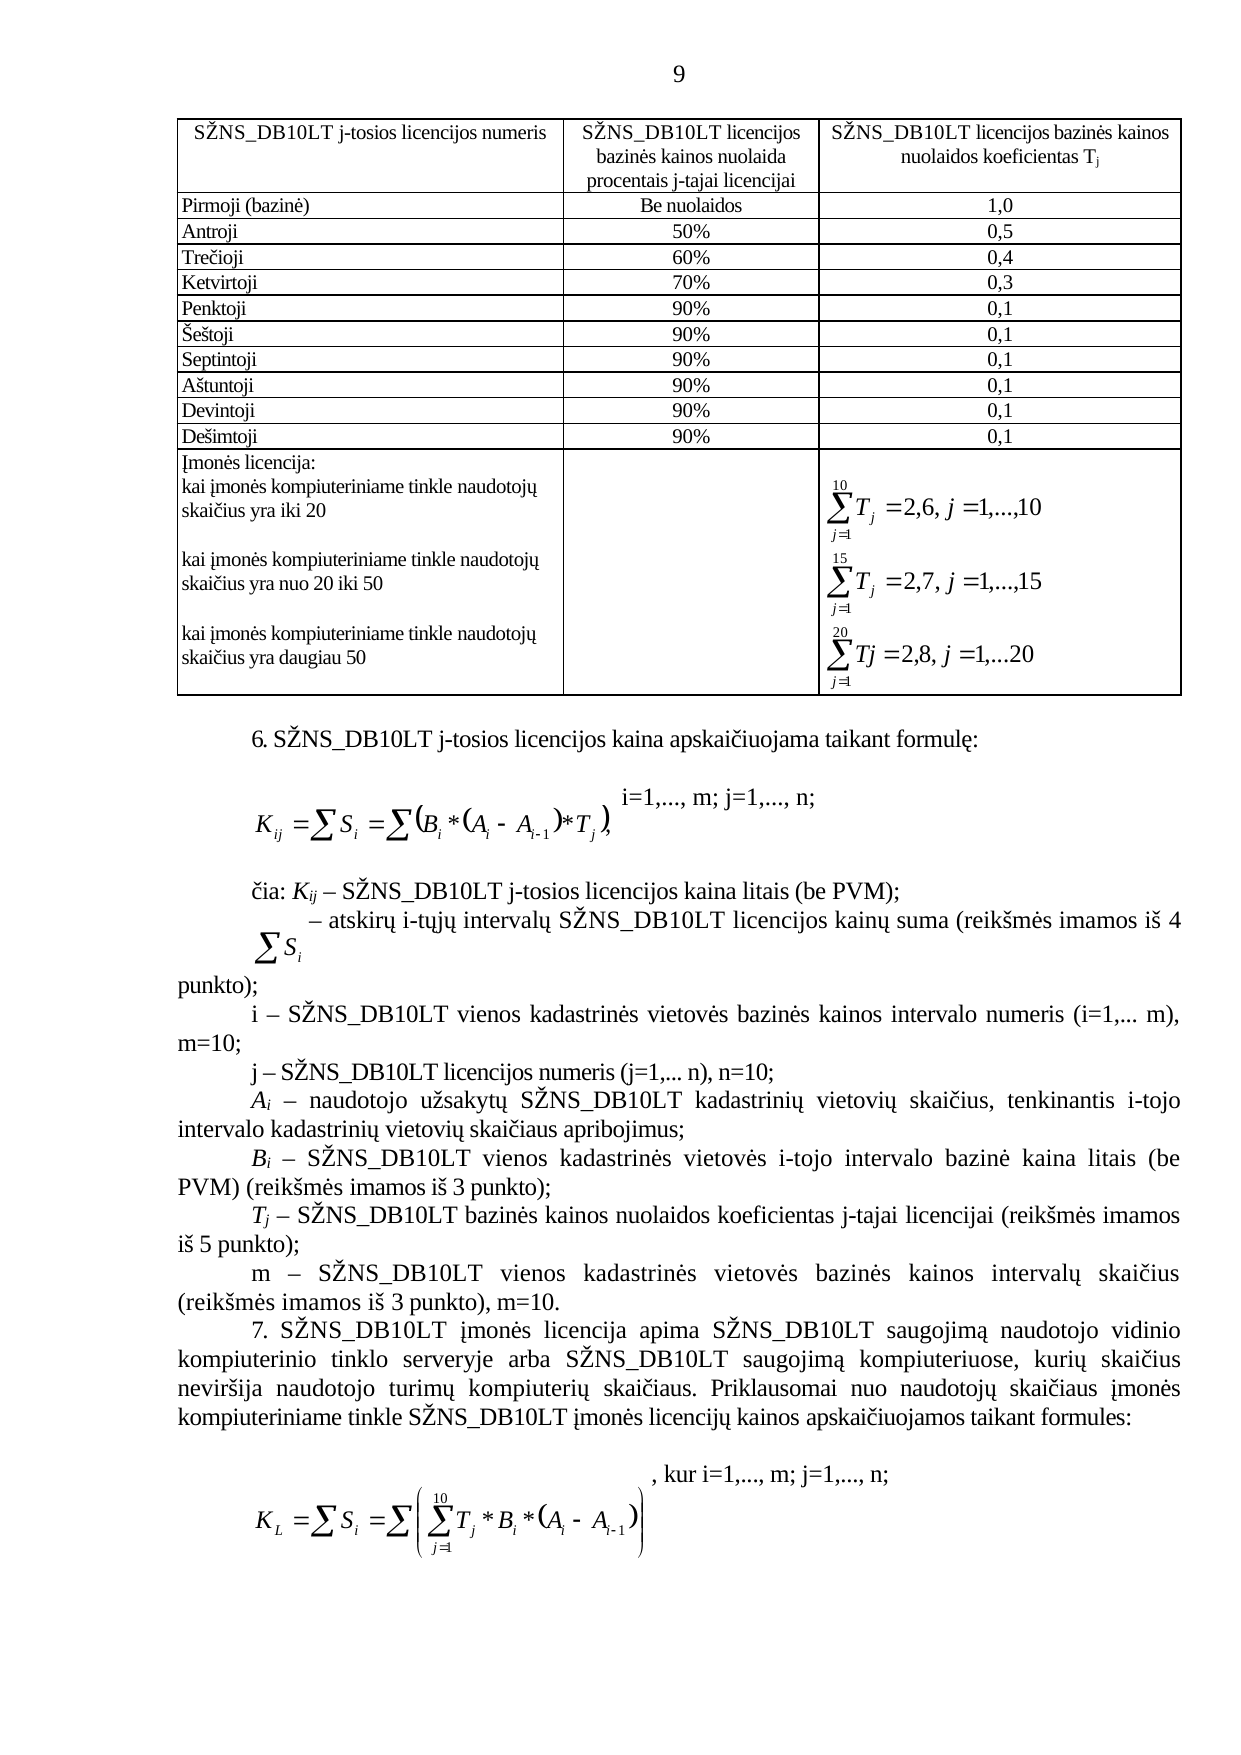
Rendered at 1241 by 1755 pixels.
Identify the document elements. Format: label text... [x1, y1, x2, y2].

text , kur i=1,..., m; j=1,..., n; [177, 1459, 1181, 1562]
table_cell [564, 621, 818, 694]
table_cell kai įmonės kompiuteriniame tinkle naudotojų skaičius yra iki 20 [178, 474, 563, 547]
table_cell [564, 547, 818, 621]
text Tj – SŽNS_DB10LT bazinės kainos nuolaidos koeficientas j-tajai licencijai (reikšmės imamos iš 5 punkto); [177, 1200, 1181, 1258]
text i=1,..., m; j=1,..., n; [177, 782, 1181, 847]
table_header SŽNS_DB10LT j-tosios licencijos numeris [178, 120, 563, 192]
table_cell kai įmonės kompiuteriniame tinkle naudotojų skaičius yra nuo 20 iki 50 [178, 547, 563, 621]
table_cell [564, 474, 818, 547]
text 6. SŽNS_DB10LT j-tosios licencijos kaina apskaičiuojama taikant formulę: [177, 724, 1181, 753]
text Bi – SŽNS_DB10LT vienos kadastrinės vietovės i-tojo intervalo bazinė kaina litais (be PVM) (reikšmės imamos iš 3 punkto); [177, 1143, 1181, 1200]
table_header SŽNS_DB10LT licencijos bazinės kainos nuolaidos koeficientas Tj [820, 120, 1180, 192]
table_cell kai įmonės kompiuteriniame tinkle naudotojų skaičius yra daugiau 50 [178, 621, 563, 694]
text m – SŽNS_DB10LT vienos kadastrinės vietovės bazinės kainos intervalų skaičius (reikšmės imamos iš 3 punkto), m=10. [177, 1258, 1181, 1315]
text – atskirų i-tųjų intervalų SŽNS_DB10LT licencijos kainų suma (reikšmės imamos iš 4 punkto); [177, 905, 1181, 999]
text 7. SŽNS_DB10LT įmonės licencija apima SŽNS_DB10LT saugojimą naudotojo vidinio kompiuterinio tinklo serveryje arba SŽNS_DB10LT saugojimą kompiuteriuose, kurių skaičius neviršija naudotojo turimų kompiuterių skaičiaus. Priklausomai nuo naudotojų skaičiaus įmonės kompiuteriniame tinkle SŽNS_DB10LT įmonės licencijų kainos apskaičiuojamos taikant formules: [177, 1315, 1181, 1430]
text i – SŽNS_DB10LT vienos kadastrinės vietovės bazinės kainos intervalo numeris (i=1,... m), m=10; [177, 999, 1181, 1057]
text Ai – naudotojo užsakytų SŽNS_DB10LT kadastrinių vietovių skaičius, tenkinantis i-tojo intervalo kadastrinių vietovių skaičiaus apribojimus; [177, 1085, 1181, 1143]
text j – SŽNS_DB10LT licencijos numeris (j=1,... n), n=10; [177, 1057, 1181, 1085]
text čia: Kij – SŽNS_DB10LT j-tosios licencijos kaina litais (be PVM); [177, 876, 1181, 905]
